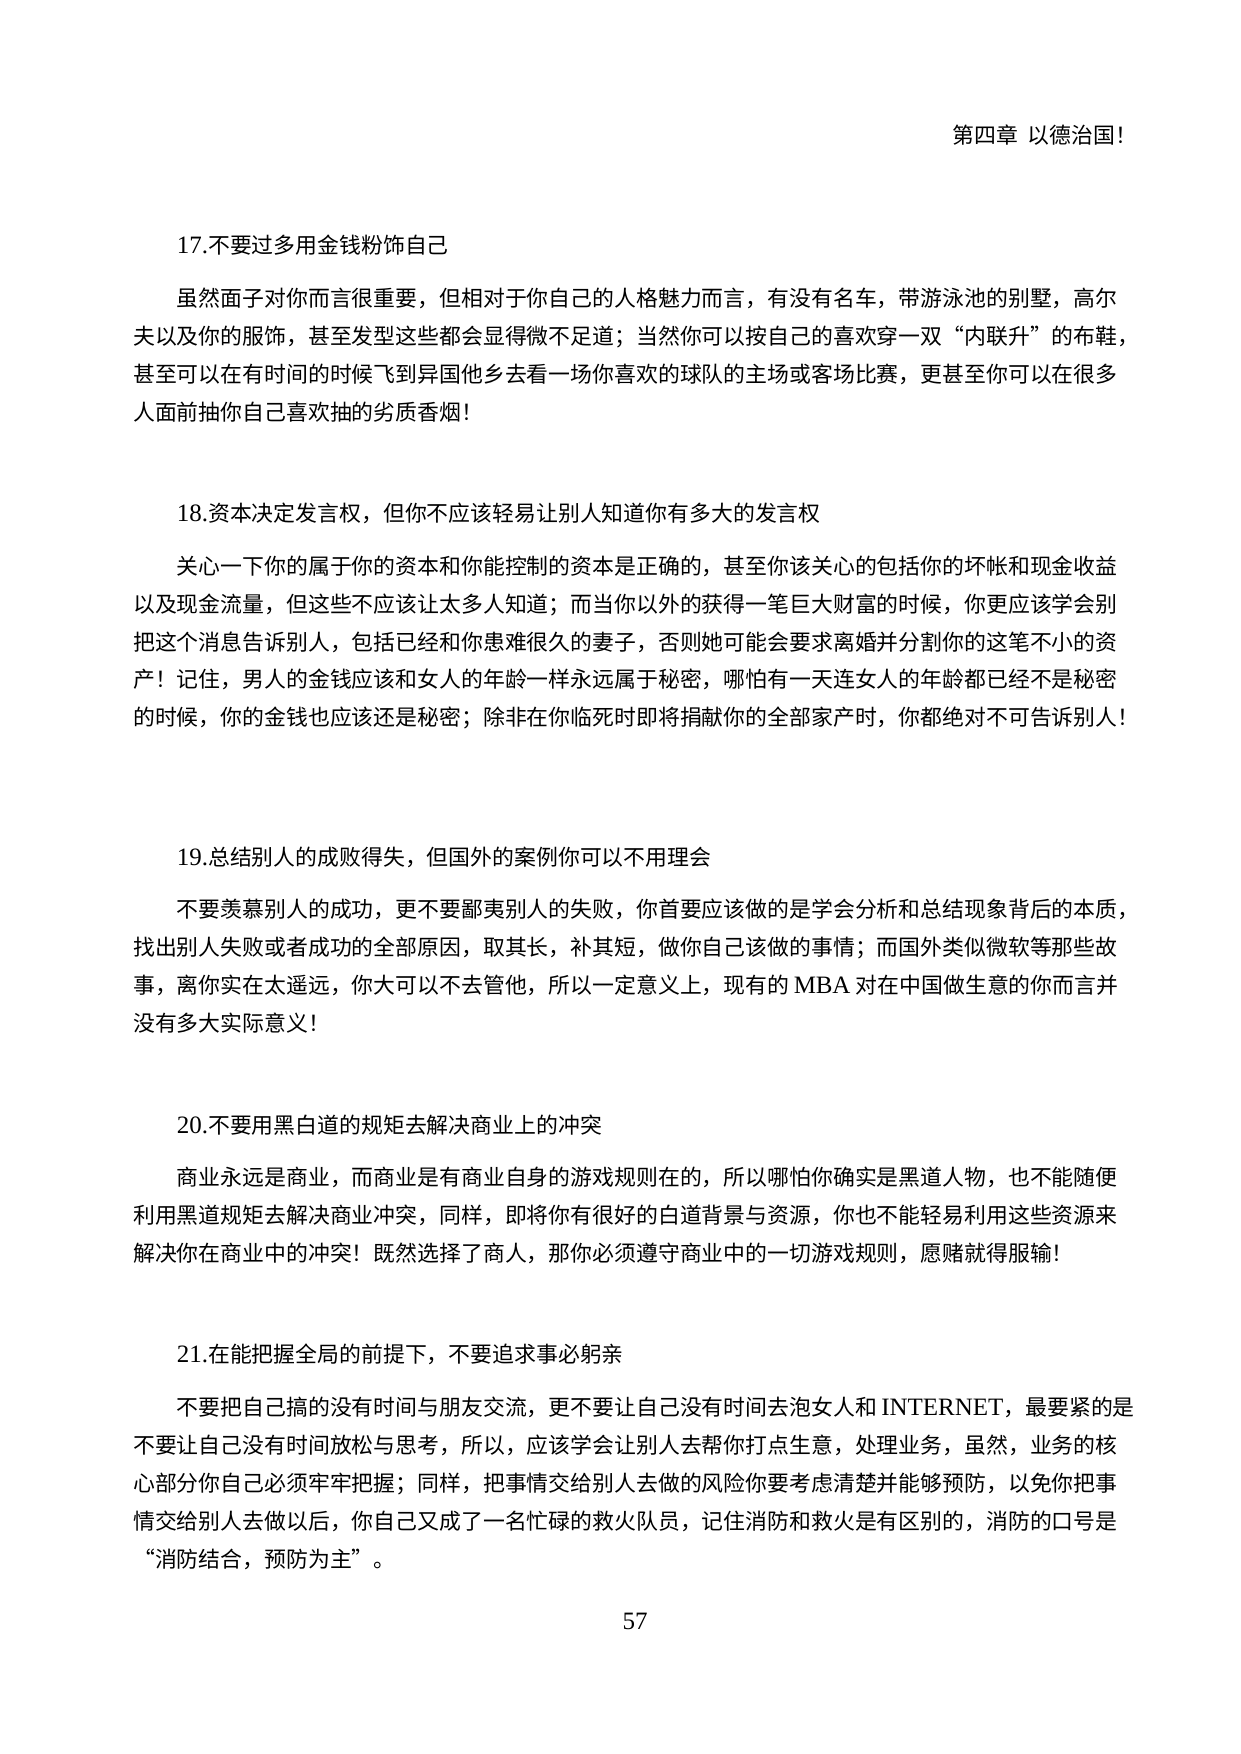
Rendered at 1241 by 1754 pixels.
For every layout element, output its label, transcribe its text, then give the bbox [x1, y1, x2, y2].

text 21.在能把握全局的前提下，不要追求事必躬亲 [133, 1337, 1137, 1369]
text 18.资本决定发言权，但你不应该轻易让别人知道你有多大的发言权 [133, 496, 1137, 528]
text 不要羡慕别人的成功，更不要鄙夷别人的失败，你首要应该做的是学会分析和总结现象背后的本质，找出别人失败或者成功的全部原因，取其长，补其短，做你自己该做的事情；而国外类似微软等那些故事，离你实在太遥远，你大可以不去管他，所以一定意义上，现有的MBA对在中国做生意的你而言并没有多大实际意义！ [133, 892, 1137, 1038]
text 虽然面子对你而言很重要，但相对于你自己的人格魅力而言，有没有名车，带游泳池的别墅，高尔夫以及你的服饰，甚至发型这些都会显得微不足道；当然你可以按自己的喜欢穿一双“内联升”的布鞋，甚至可以在有时间的时候飞到异国他乡去看一场你喜欢的球队的主场或客场比赛，更甚至你可以在很多人面前抽你自己喜欢抽的劣质香烟！ [133, 281, 1137, 426]
text 商业永远是商业，而商业是有商业自身的游戏规则在的，所以哪怕你确实是黑道人物，也不能随便利用黑道规矩去解决商业冲突，同样，即将你有很好的白道背景与资源，你也不能轻易利用这些资源来解决你在商业中的冲突！既然选择了商人，那你必须遵守商业中的一切游戏规则，愿赌就得服输！ [133, 1160, 1137, 1268]
text 19.总结别人的成败得失，但国外的案例你可以不用理会 [133, 840, 1137, 871]
text 17.不要过多用金钱粉饰自己 [133, 228, 1137, 260]
text 不要把自己搞的没有时间与朋友交流，更不要让自己没有时间去泡女人和INTERNET，最要紧的是不要让自己没有时间放松与思考，所以，应该学会让别人去帮你打点生意，处理业务，虽然，业务的核心部分你自己必须牢牢把握；同样，把事情交给别人去做的风险你要考虑清楚并能够预防，以免你把事情交给别人去做以后，你自己又成了一名忙碌的救火队员，记住消防和救火是有区别的，消防的口号是“消防结合，预防为主”。 [133, 1390, 1137, 1573]
text 关心一下你的属于你的资本和你能控制的资本是正确的，甚至你该关心的包括你的坏帐和现金收益以及现金流量，但这些不应该让太多人知道；而当你以外的获得一笔巨大财富的时候，你更应该学会别把这个消息告诉别人，包括已经和你患难很久的妻子，否则她可能会要求离婚并分割你的这笔不小的资产！记住，男人的金钱应该和女人的年龄一样永远属于秘密，哪怕有一天连女人的年龄都已经不是秘密的时候，你的金钱也应该还是秘密；除非在你临死时即将捐献你的全部家产时，你都绝对不可告诉别人！ [133, 549, 1137, 770]
text 20.不要用黑白道的规矩去解决商业上的冲突 [133, 1108, 1137, 1139]
